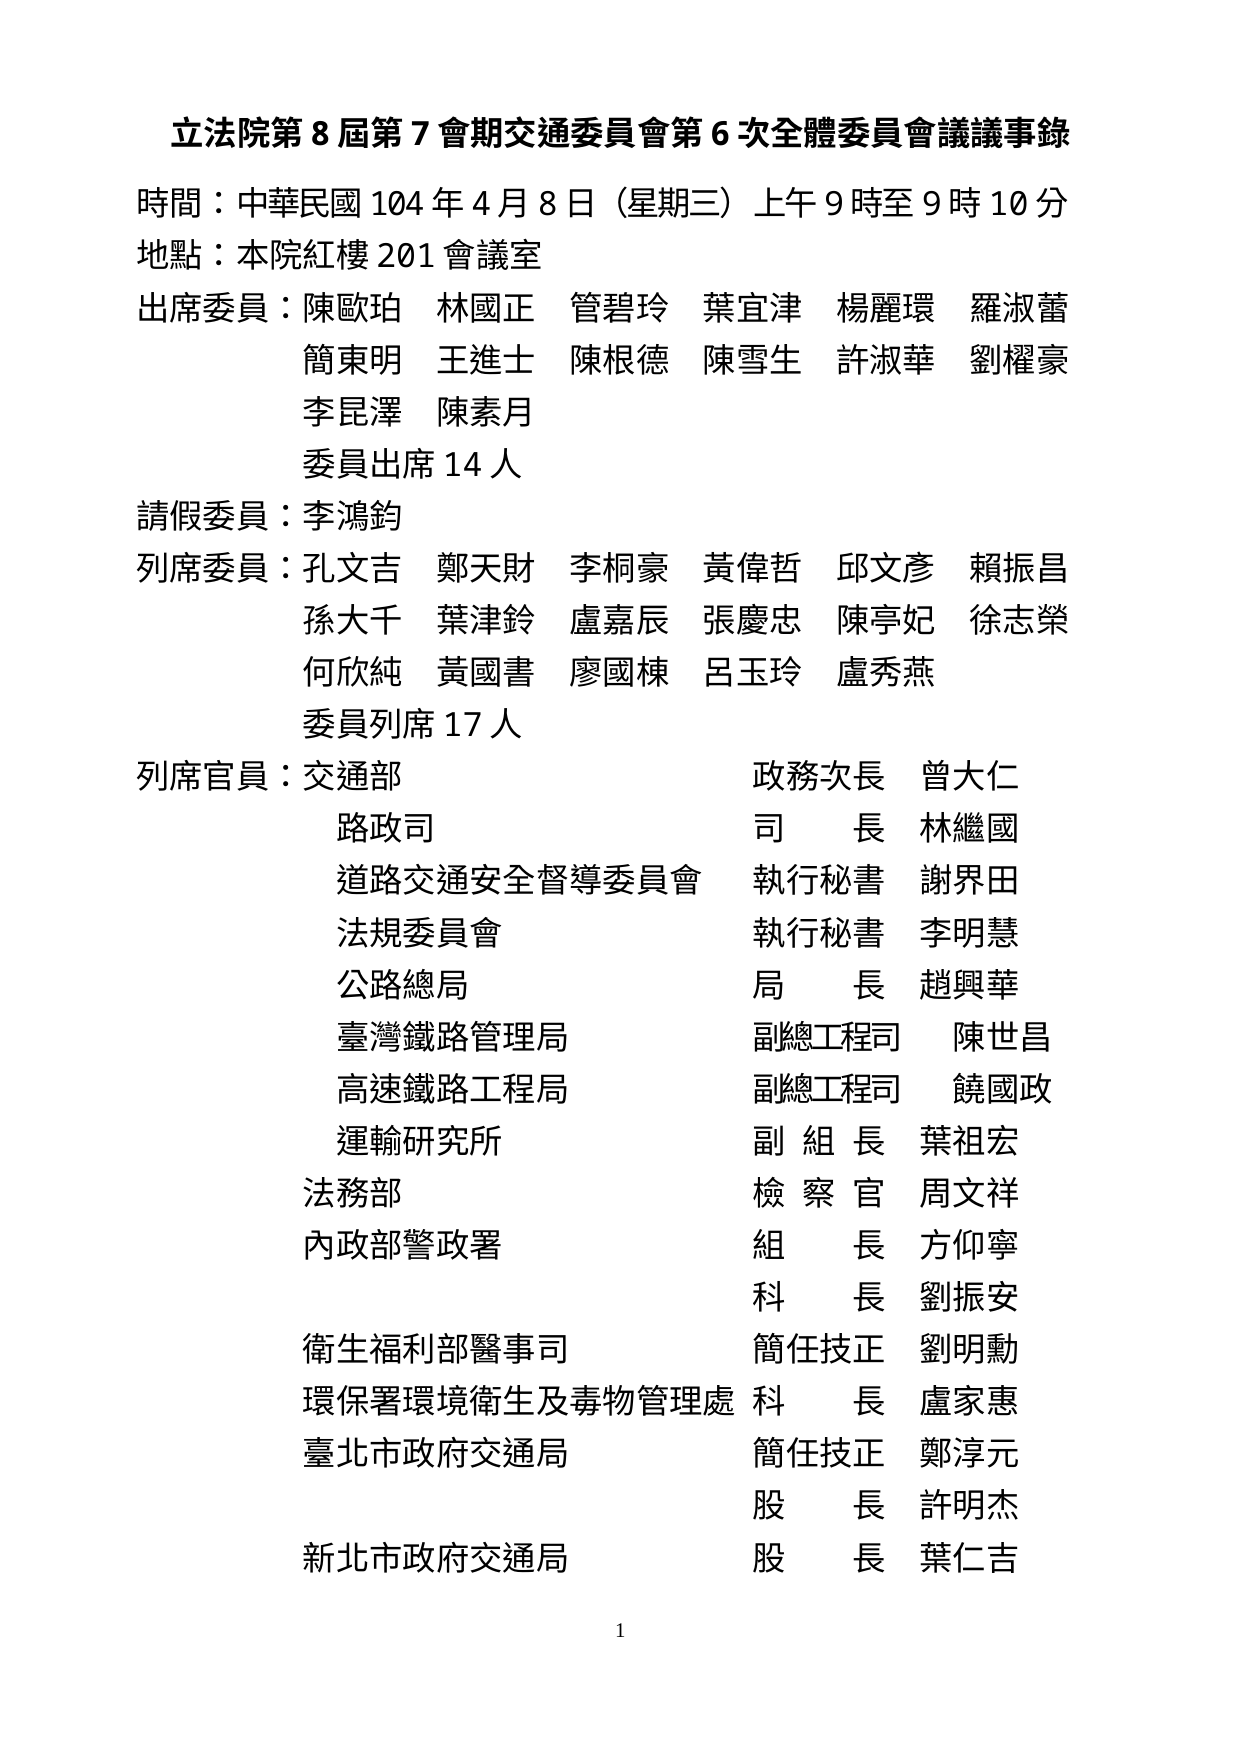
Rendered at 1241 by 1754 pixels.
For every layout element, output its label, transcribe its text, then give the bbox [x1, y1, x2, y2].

text 衛生福利部醫事司 簡任技正 劉明勳 [136, 1320, 1104, 1372]
text 運輸研究所 副 組 長 葉祖宏 [136, 1112, 1104, 1164]
text 孫大千 葉津鈴 盧嘉辰 張慶忠 陳亭妃 徐志榮 [136, 591, 1104, 643]
text 科 長 劉振安 [136, 1268, 1134, 1320]
text 何欣純 黃國書 廖國棟 呂玉玲 盧秀燕 [136, 643, 1104, 695]
text 列席委員：孔文吉 鄭天財 李桐豪 黃偉哲 邱文彥 賴振昌 [136, 539, 1104, 591]
text 請假委員：李鴻鈞 [136, 487, 1104, 539]
text 臺灣鐵路管理局 副總工程司 陳世昌 [136, 1007, 1104, 1059]
text 環保署環境衛生及毒物管理處 科 長 盧家惠 [136, 1372, 1104, 1424]
text 法務部 檢 察 官 周文祥 [136, 1164, 1104, 1216]
text 法規委員會 執行秘書 李明慧 [136, 903, 1104, 955]
text 簡東明 王進士 陳根德 陳雪生 許淑華 劉櫂豪 [136, 330, 1104, 382]
text 列席官員：交通部 政務次長 曾大仁 [136, 747, 1104, 799]
text 公路總局 局 長 趙興華 [136, 955, 1104, 1007]
text 委員列席17人 [136, 695, 1104, 747]
text 時間：中華民國104年4月8日（星期三）上午9時至9時10分 [136, 174, 1104, 226]
text 股 長 許明杰 [136, 1476, 1134, 1528]
text 道路交通安全督導委員會 執行秘書 謝界田 [136, 851, 1104, 903]
text 委員出席14人 [136, 434, 1104, 487]
text 出席委員：陳歐珀 林國正 管碧玲 葉宜津 楊麗環 羅淑蕾 [136, 278, 1104, 330]
text 高速鐵路工程局 副總工程司 饒國政 [136, 1059, 1104, 1112]
text 李昆澤 陳素月 [136, 382, 1104, 434]
text 新北市政府交通局 股 長 葉仁吉 [136, 1528, 1134, 1580]
text 臺北市政府交通局 簡任技正 鄭淳元 [136, 1424, 1104, 1476]
text 地點：本院紅樓201會議室 [136, 226, 1104, 278]
text 立法院第8屆第7會期交通委員會第6次全體委員會議議事錄 [136, 103, 1104, 155]
text 路政司 司 長 林繼國 [136, 799, 1104, 851]
text 內政部警政署 組 長 方仰寧 [136, 1216, 1104, 1268]
